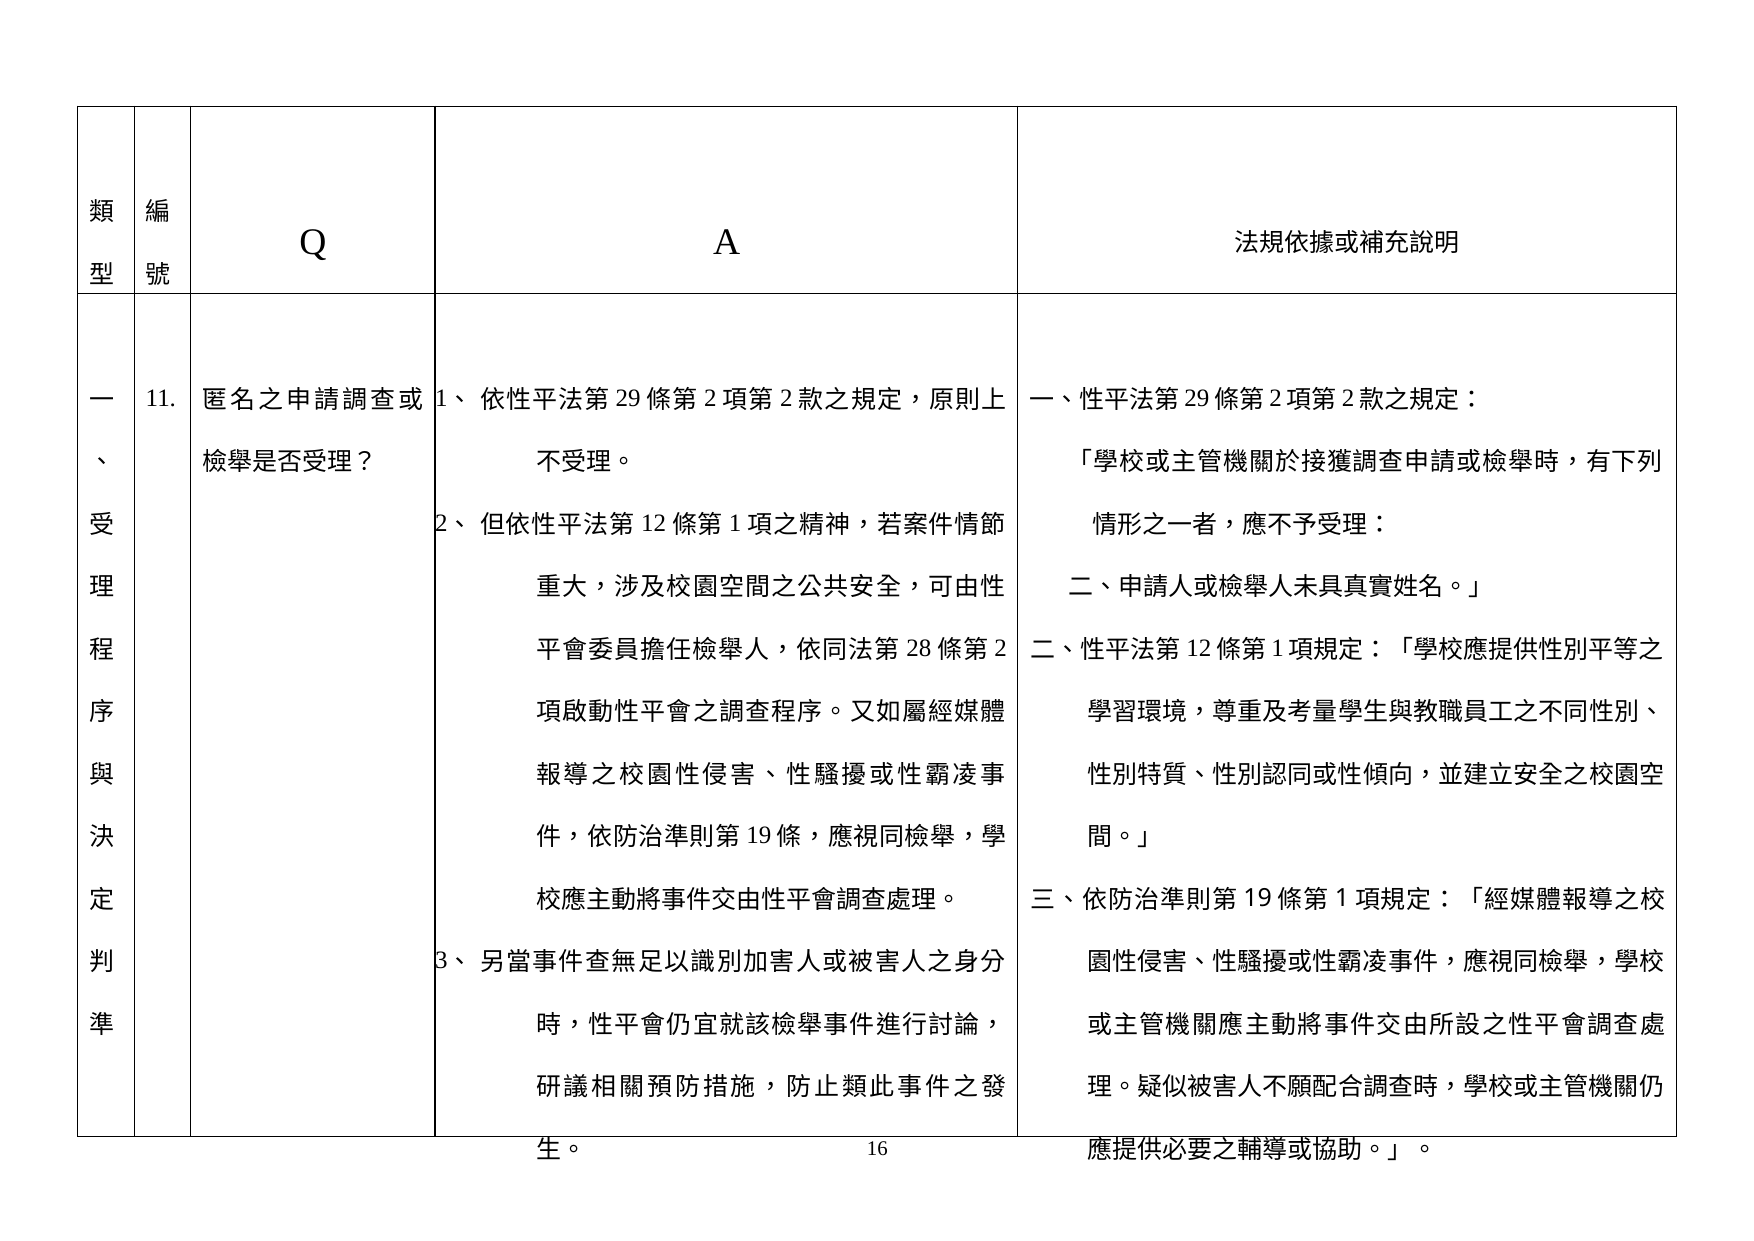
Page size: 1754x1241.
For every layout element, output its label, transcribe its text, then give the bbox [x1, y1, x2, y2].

table_cell 一、性平法第29條第2項第2款之規定： 「學校或主管機關於接獲調查申請或檢舉時，有下列情形之一者，應不予受理： 二、申請人或檢舉人未具真實姓名。」 二、性平法第12條第1項規定：「學校應提供性別平等之學習環境，尊重及考量學生與教職員工之不同性別、性別特質、性別認同或性傾向，並建立安全之校園空間。」 三、依防治準則第19條第1項規定：「經媒體報導之校園性侵害、性騷擾或性霸凌事件，應視同檢舉，學校或主管機關應主動將事件交由所設之性平會調查處理。疑似被害人不願配合調查時，學校或主管機關仍應提供必要之輔導或協助。」。 [1018, 294, 1676, 1136]
table_header 法規依據或補充說明 [1018, 107, 1676, 293]
table_cell 匿名之申請調查或檢舉是否受理？ [191, 294, 434, 1136]
table_cell 一、受理程序與決定判準 [78, 294, 134, 1136]
table_header A [436, 107, 1017, 293]
table_cell 11. [135, 294, 190, 1136]
table_header 類型 [78, 107, 134, 293]
table_header Q [191, 107, 434, 293]
table_header 編號 [135, 107, 190, 293]
table_cell 依性平法第29條第2項第2款之規定，原則上不受理。 但依性平法第12條第1項之精神，若案件情節重大，涉及校園空間之公共安全，可由性平會委員擔任檢舉人，依同法第28條第2項啟動性平會之調查程序。又如屬經媒體報導之校園性侵害、性騷擾或性霸凌事件，依防治準則第19條，應視同檢舉，學校應主動將事件交由性平會調查處理。 另當事件查無足以識別加害人或被害人之身分時，性平會仍宜就該檢舉事件進行討論，研議相關預防措施，防止類此事件之發生。 [436, 294, 1017, 1136]
